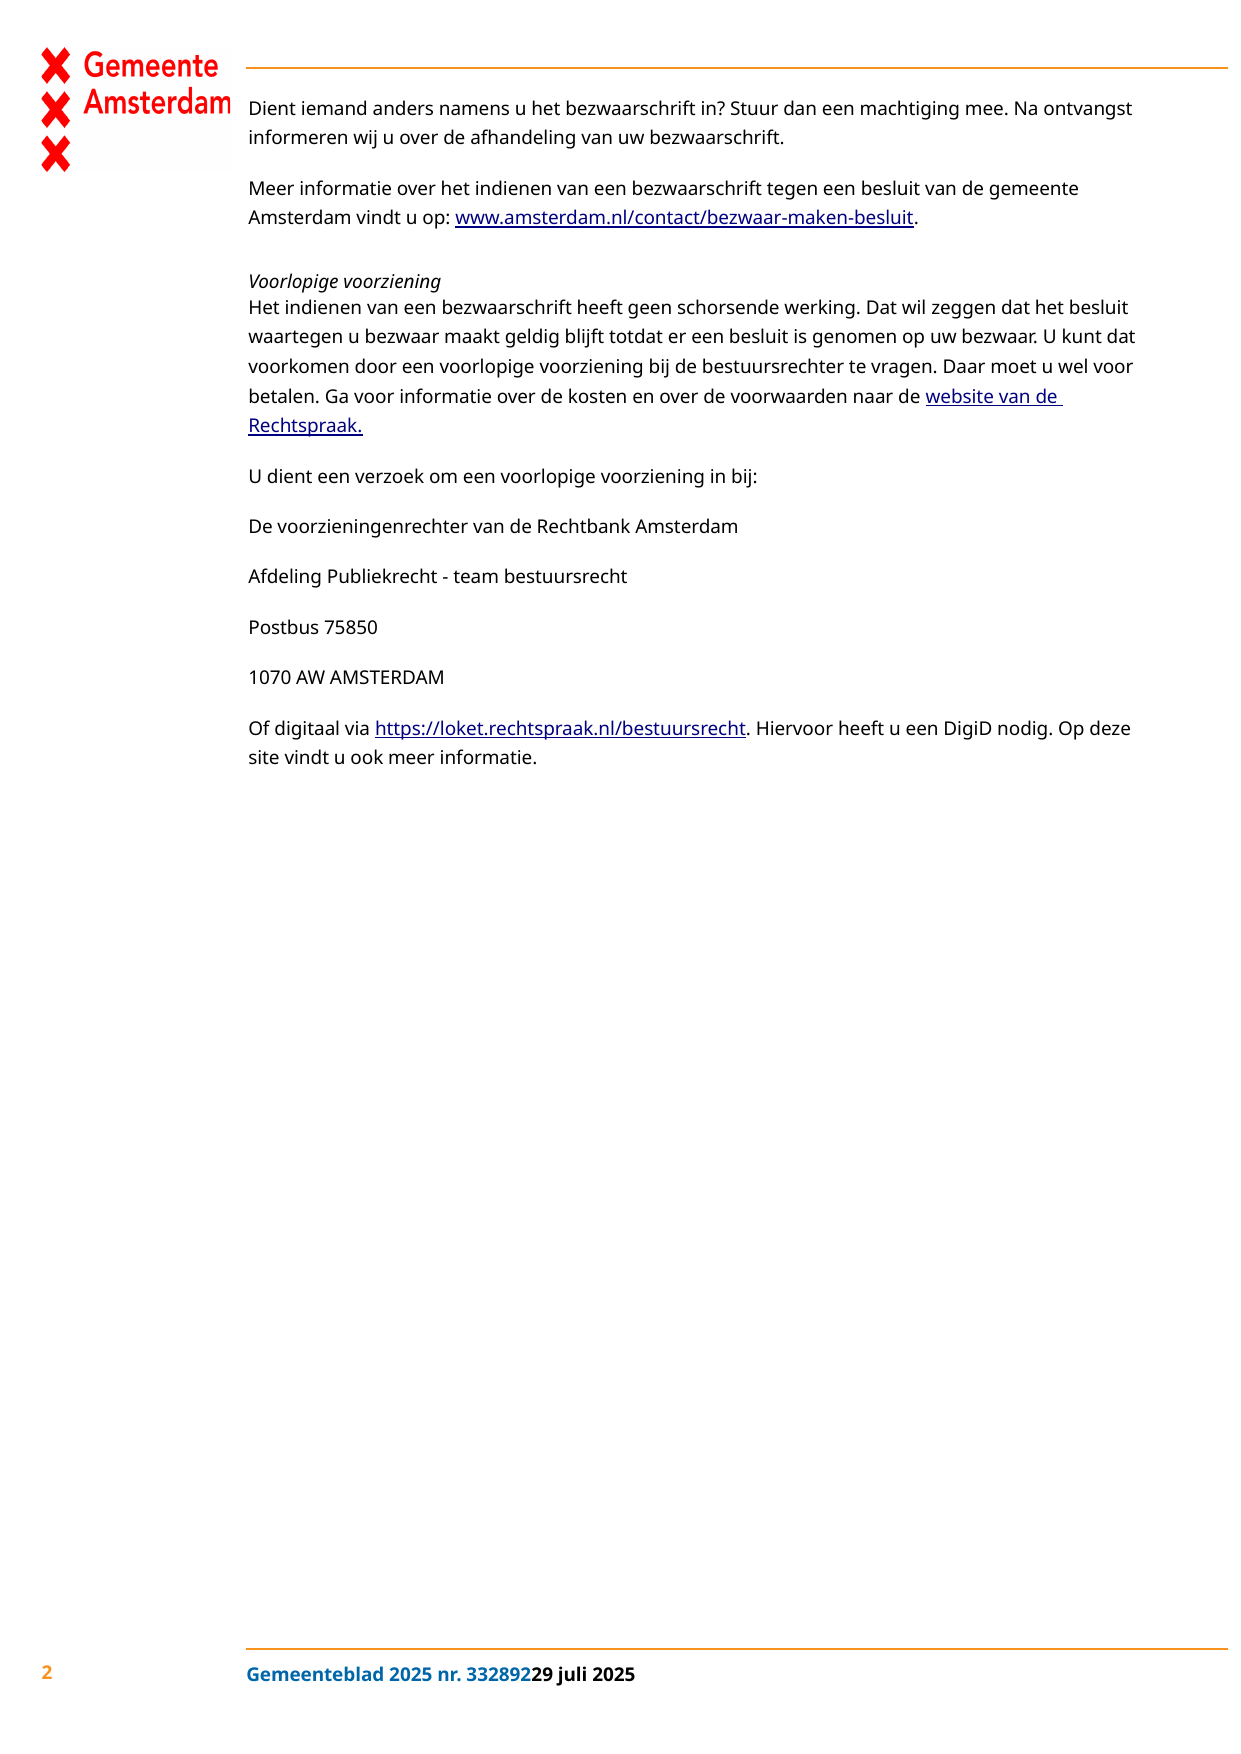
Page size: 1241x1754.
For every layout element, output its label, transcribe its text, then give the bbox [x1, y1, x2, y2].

text Voorlopige voorziening [248, 268, 1152, 294]
text Het indienen van een bezwaarschrift heeft geen schorsende werking. Dat wil zeggen dat het besluit waartegen u bezwaar maakt geldig blijft totdat er een besluit is genomen op uw bezwaar. U kunt dat voorkomen door een voorlopige voorziening bij de bestuursrechter te vragen. Daar moet u wel voor betalen. Ga voor informatie over de kosten en over de voorwaarden naar de website van de Rechtspraak. [248, 294, 1152, 438]
text Afdeling Publiekrecht - team bestuursrecht [248, 564, 1152, 589]
text 1070 AW AMSTERDAM [248, 664, 1152, 690]
text Dient iemand anders namens u het bezwaarschrift in? Stuur dan een machtiging mee. Na ontvangst informeren wij u over de afhandeling van uw bezwaarschrift. [248, 95, 1152, 150]
text Meer informatie over het indienen van een bezwaarschrift tegen een besluit van de gemeente Amsterdam vindt u op: www.amsterdam.nl/contact/bezwaar-maken-besluit. [248, 175, 1152, 230]
text Postbus 75850 [248, 614, 1152, 640]
text Of digitaal via https://loket.rechtspraak.nl/bestuursrecht. Hiervoor heeft u een DigiD nodig. Op deze site vindt u ook meer informatie. [248, 715, 1152, 770]
text De voorzieningenrechter van de Rechtbank Amsterdam [248, 513, 1152, 539]
text U dient een verzoek om een voorlopige voorziening in bij: [248, 463, 1152, 488]
picture [41, 47, 231, 172]
